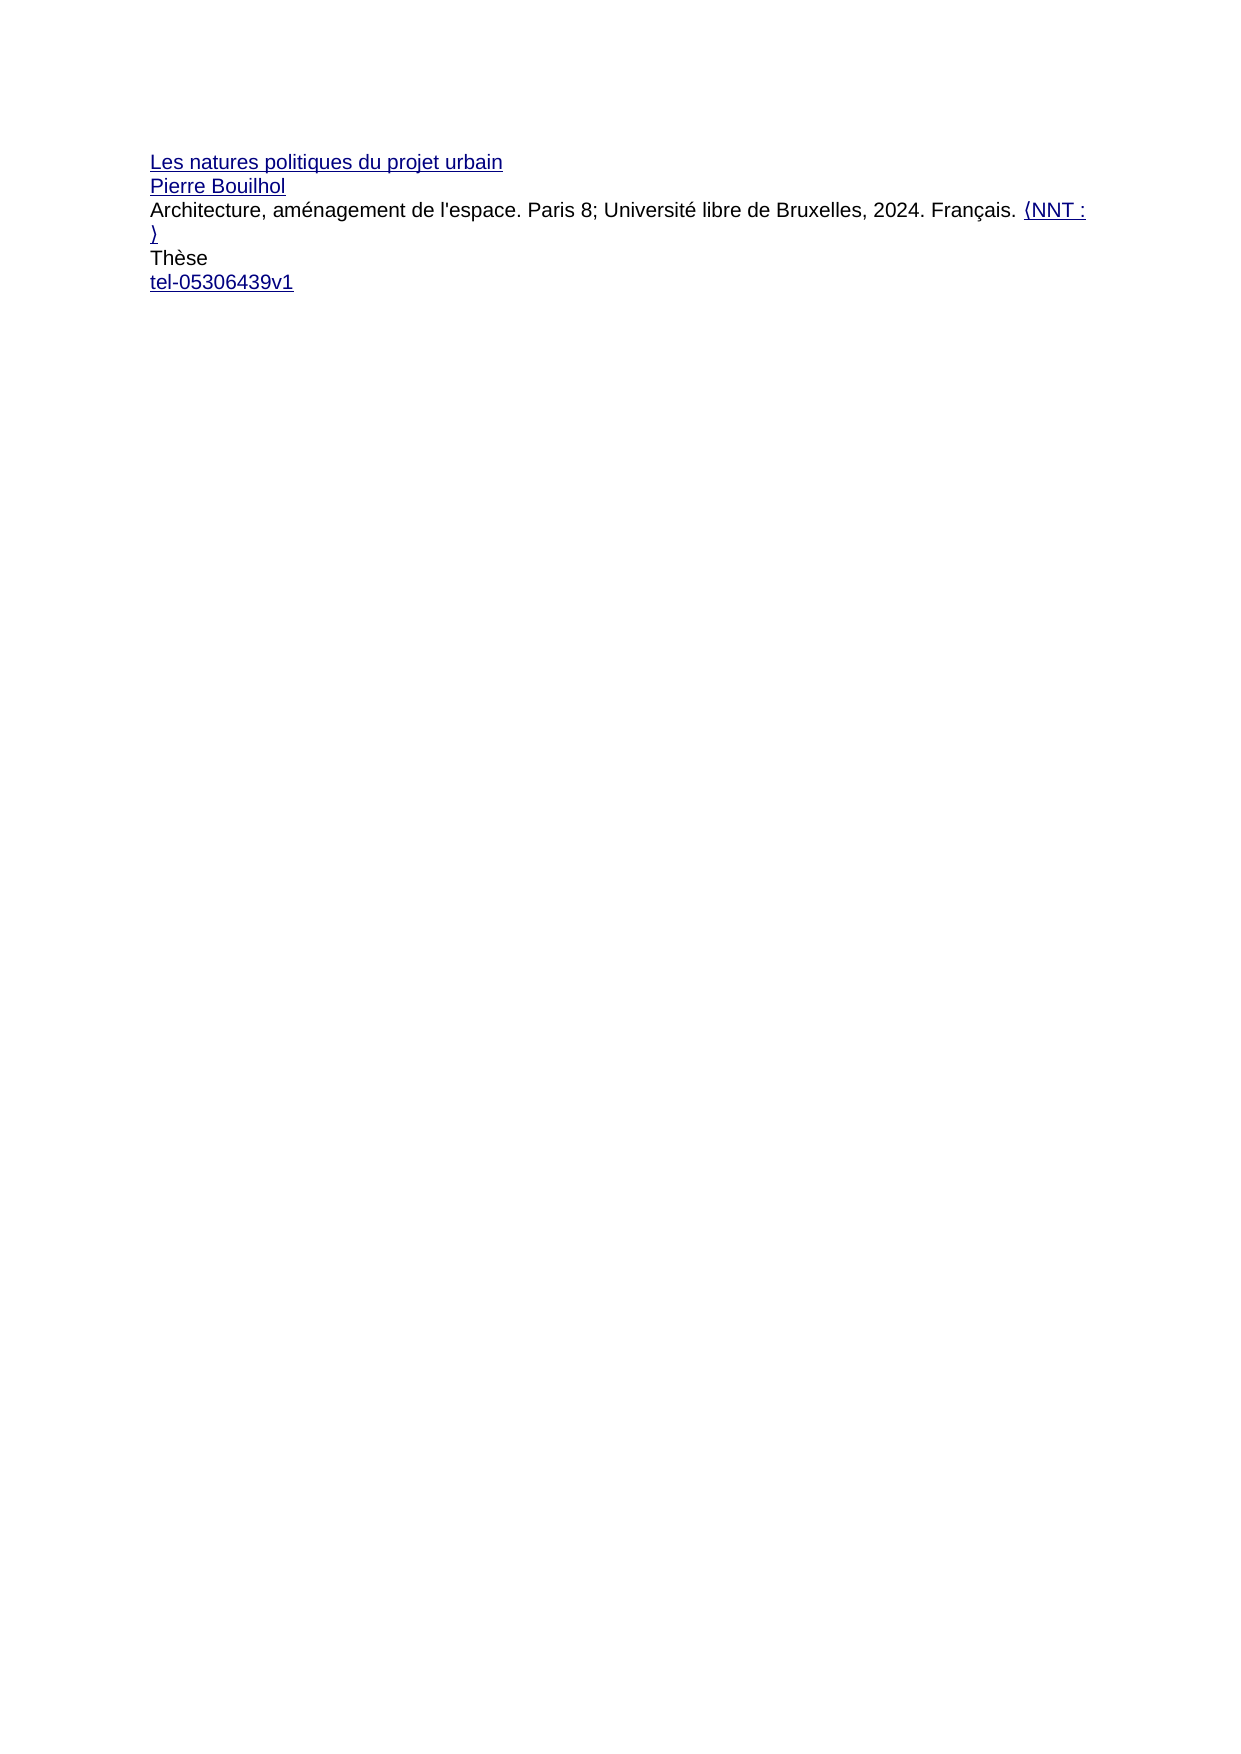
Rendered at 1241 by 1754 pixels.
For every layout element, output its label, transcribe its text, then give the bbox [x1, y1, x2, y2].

table_header Les natures politiques du projet urbain Pierre Bouilhol Architecture, aménagement de l'espace. Paris 8; Université libre de Bruxelles, 2024. Français. ⟨NNT : ⟩ Thèse tel-05306439v1 [150, 150, 1090, 294]
